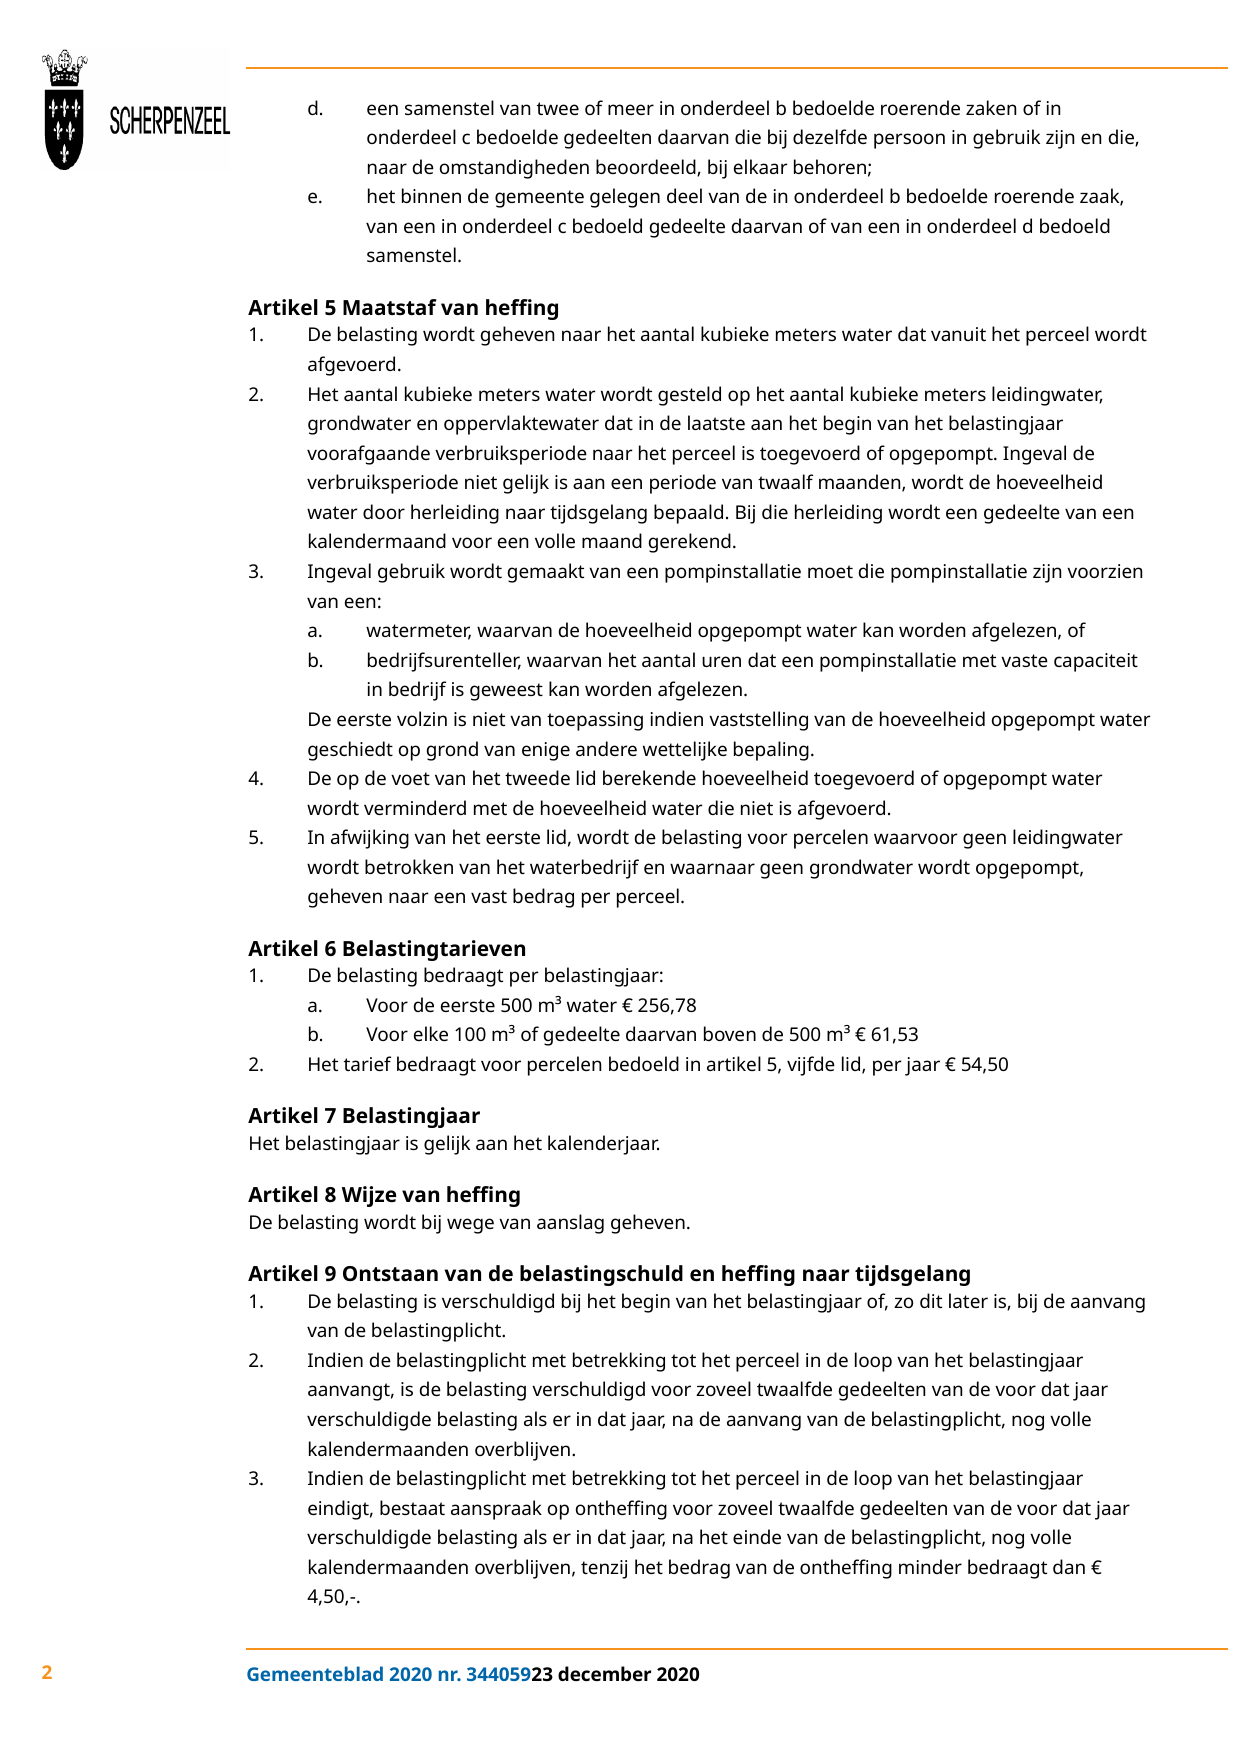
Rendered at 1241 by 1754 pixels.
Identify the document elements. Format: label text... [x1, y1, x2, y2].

list De op de voet van het tweede lid berekende hoeveelheid toegevoerd of opgepompt water wordt verminderd met de hoeveelheid water die niet is afgevoerd. [248, 765, 1152, 821]
list Het aantal kubieke meters water wordt gesteld op het aantal kubieke meters leidingwater, grondwater en oppervlaktewater dat in de laatste aan het begin van het belastingjaar voorafgaande verbruiksperiode naar het perceel is toegevoerd of opgepompt. Ingeval de verbruiksperiode niet gelijk is aan een periode van twaalf maanden, wordt de hoeveelheid water door herleiding naar tijdsgelang bepaald. Bij die herleiding wordt een gedeelte van een kalendermaand voor een volle maand gerekend. [248, 381, 1152, 554]
list Voor de eerste 500 m³ water € 256,78 [307, 992, 1152, 1018]
list De eerste volzin is niet van toepassing indien vaststelling van de hoeveelheid opgepompt water geschiedt op grond van enige andere wettelijke bepaling. [248, 706, 1152, 761]
text Artikel 9 Ontstaan van de belastingschuld en heffing naar tijdsgelang [248, 1259, 1152, 1288]
list Indien de belastingplicht met betrekking tot het perceel in de loop van het belastingjaar aanvangt, is de belasting verschuldigd voor zoveel twaalfde gedeelten van de voor dat jaar verschuldigde belasting als er in dat jaar, na de aanvang van de belastingplicht, nog volle kalendermaanden overblijven. [248, 1347, 1152, 1461]
list watermeter, waarvan de hoeveelheid opgepompt water kan worden afgelezen, of [307, 617, 1152, 643]
text De belasting wordt bij wege van aanslag geheven. [248, 1209, 1152, 1235]
text Artikel 5 Maatstaf van heffing [248, 293, 1152, 322]
list De belasting bedraagt per belastingjaar: [248, 962, 1152, 988]
list Het tarief bedraagt voor percelen bedoeld in artikel 5, vijfde lid, per jaar € 54,50 [248, 1051, 1152, 1077]
list Indien de belastingplicht met betrekking tot het perceel in de loop van het belastingjaar eindigt, bestaat aanspraak op ontheffing voor zoveel twaalfde gedeelten van de voor dat jaar verschuldigde belasting als er in dat jaar, na het einde van de belastingplicht, nog volle kalendermaanden overblijven, tenzij het bedrag van de ontheffing minder bedraagt dan € 4,50,-. [248, 1465, 1152, 1609]
text Artikel 8 Wijze van heffing [248, 1181, 1152, 1209]
list De belasting wordt geheven naar het aantal kubieke meters water dat vanuit het perceel wordt afgevoerd. [248, 322, 1152, 377]
text Artikel 7 Belastingjaar [248, 1102, 1152, 1130]
text Het belastingjaar is gelijk aan het kalenderjaar. [248, 1130, 1152, 1156]
text Artikel 6 Belastingtarieven [248, 934, 1152, 962]
list het binnen de gemeente gelegen deel van de in onderdeel b bedoelde roerende zaak, van een in onderdeel c bedoeld gedeelte daarvan of van een in onderdeel d bedoeld samenstel. [307, 183, 1152, 268]
list In afwijking van het eerste lid, wordt de belasting voor percelen waarvoor geen leidingwater wordt betrokken van het waterbedrijf en waarnaar geen grondwater wordt opgepompt, geheven naar een vast bedrag per perceel. [248, 824, 1152, 909]
picture [41, 47, 231, 172]
list een samenstel van twee of meer in onderdeel b bedoelde roerende zaken of in onderdeel c bedoelde gedeelten daarvan die bij dezelfde persoon in gebruik zijn en die, naar de omstandigheden beoordeeld, bij elkaar behoren; [307, 95, 1152, 180]
list Ingeval gebruik wordt gemaakt van een pompinstallatie moet die pompinstallatie zijn voorzien van een: [248, 558, 1152, 613]
list De belasting is verschuldigd bij het begin van het belastingjaar of, zo dit later is, bij de aanvang van de belastingplicht. [248, 1288, 1152, 1343]
list bedrijfsurenteller, waarvan het aantal uren dat een pompinstallatie met vaste capaciteit in bedrijf is geweest kan worden afgelezen. [307, 647, 1152, 702]
list Voor elke 100 m³ of gedeelte daarvan boven de 500 m³ € 61,53 [307, 1022, 1152, 1047]
